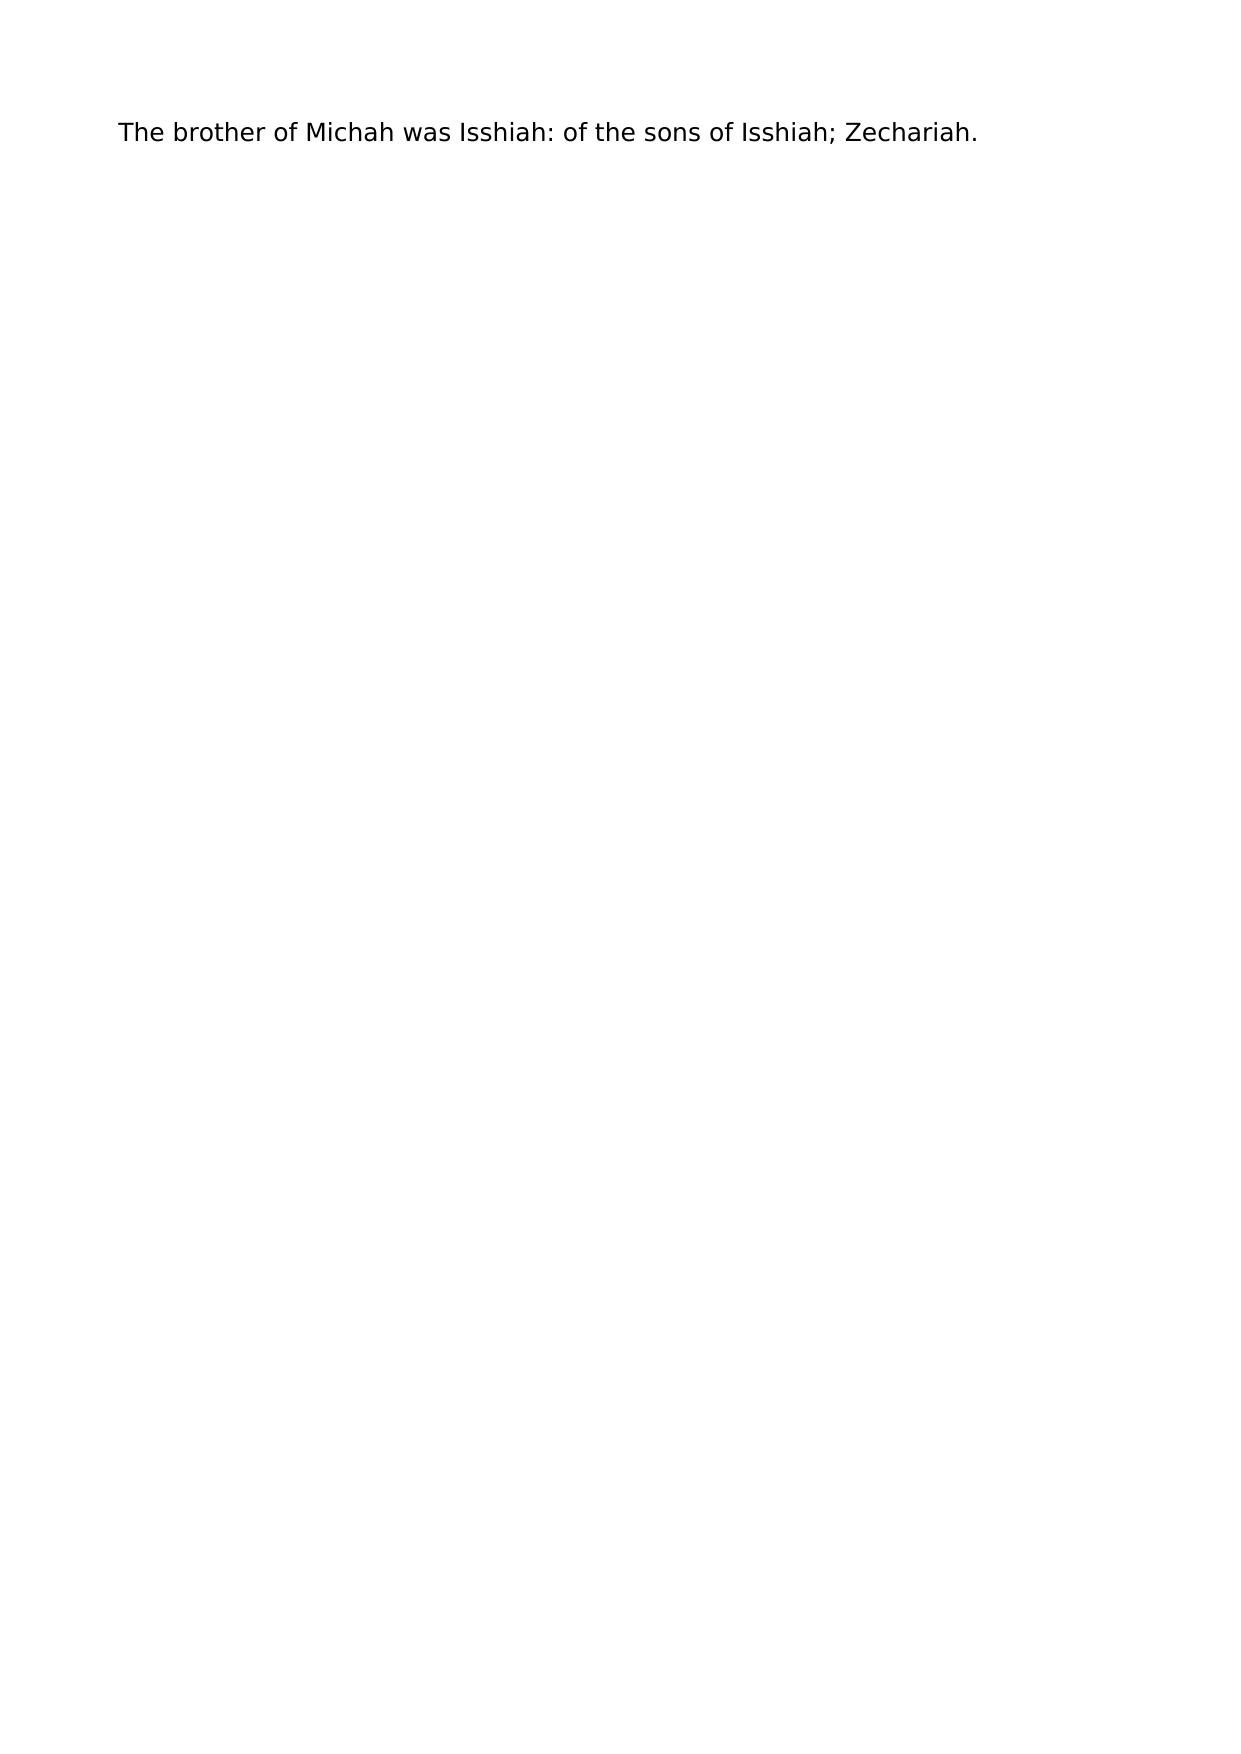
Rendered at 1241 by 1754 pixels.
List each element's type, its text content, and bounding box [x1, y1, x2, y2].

text The brother of Michah was Isshiah: of the sons of Isshiah; Zechariah. [118, 118, 1122, 147]
